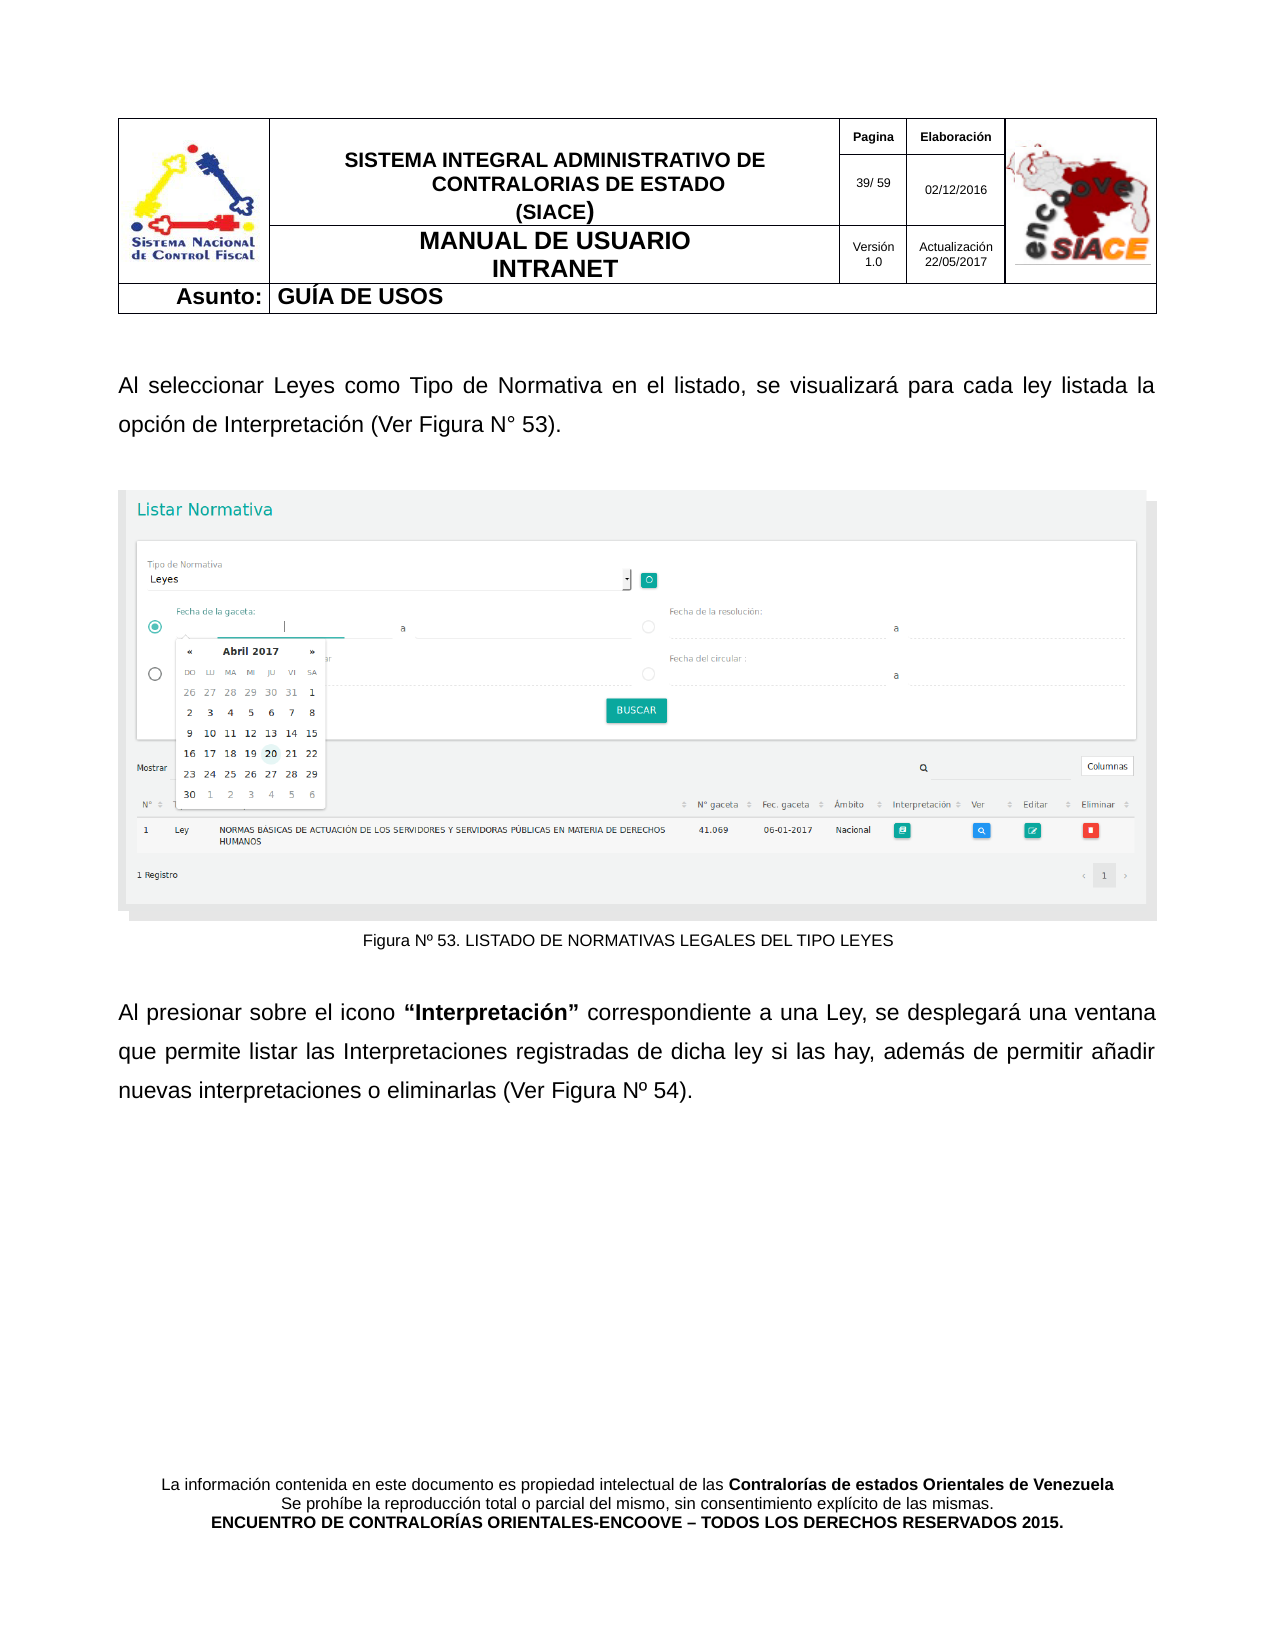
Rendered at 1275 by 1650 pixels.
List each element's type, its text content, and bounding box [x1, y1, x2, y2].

text Figura Nº 53. LISTADO DE NORMATIVAS LEGALES DEL TIPO LEYES [118, 911, 1157, 949]
picture [1006, 140, 1151, 266]
text Al presionar sobre el icono “Interpretación” correspondiente a una Ley, se desplegará una ventana que permite listar las Interpretaciones registradas de dicha ley si las hay, además de permitir añadir nuevas interpretaciones o eliminarlas (Ver Figura Nº 54). [118, 998, 1157, 1104]
text Al seleccionar Leyes como Tipo de Normativa en el listado, se visualizará para cada ley listada la opción de Interpretación (Ver Figura N° 53). [118, 372, 1157, 438]
picture [118, 490, 1147, 911]
picture [121, 140, 267, 266]
